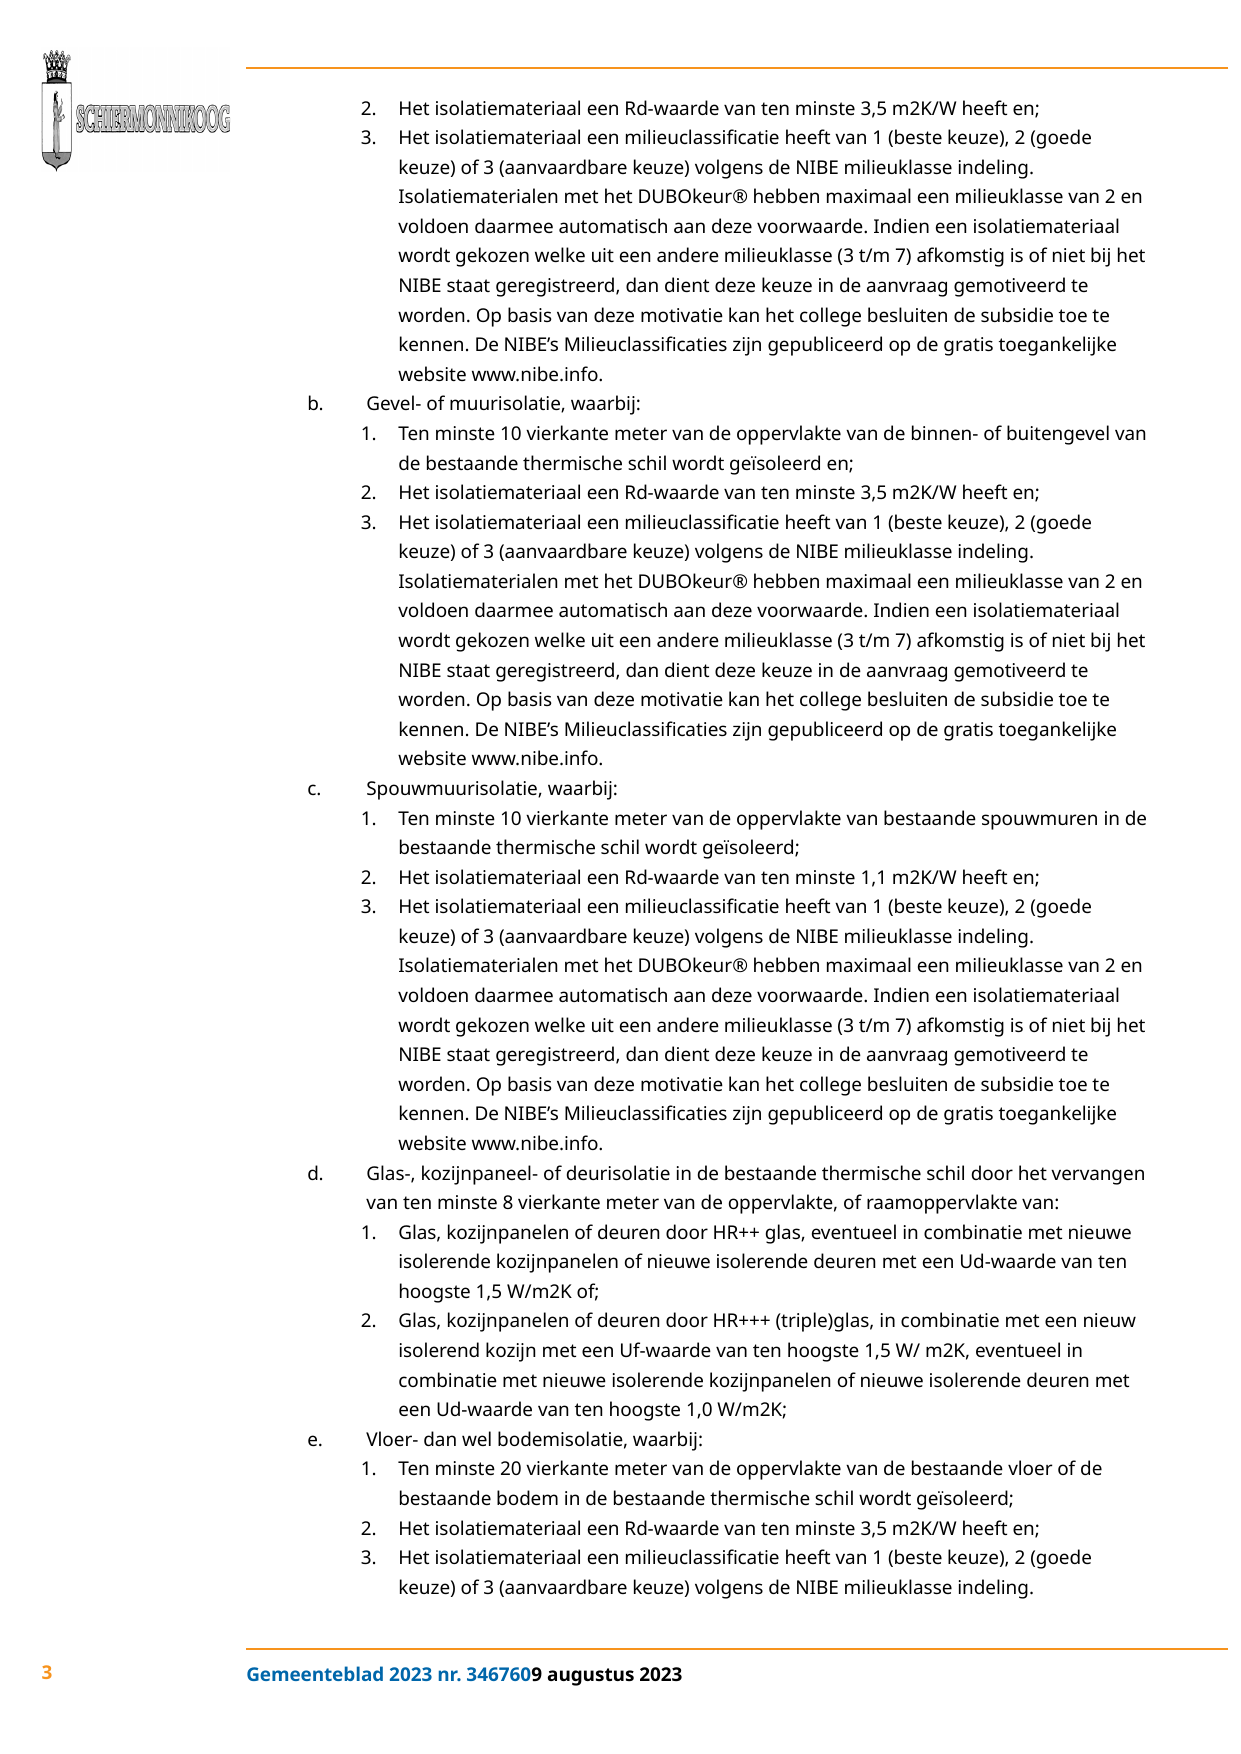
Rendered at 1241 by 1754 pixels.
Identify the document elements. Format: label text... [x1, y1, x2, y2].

list Glas, kozijnpanelen of deuren door HR++ glas, eventueel in combinatie met nieuwe isolerende kozijnpanelen of nieuwe isolerende deuren met een Ud-waarde van ten hoogste 1,5 W/m2K of; [361, 1219, 1152, 1304]
list Ten minste 20 vierkante meter van de oppervlakte van de bestaande vloer of de bestaande bodem in de bestaande thermische schil wordt geïsoleerd; [361, 1456, 1152, 1511]
list Ten minste 10 vierkante meter van de oppervlakte van de binnen- of buitengevel van de bestaande thermische schil wordt geïsoleerd en; [361, 420, 1152, 476]
picture [41, 47, 231, 172]
list Het isolatiemateriaal een Rd-waarde van ten minste 3,5 m2K/W heeft en; [361, 95, 1152, 121]
list Het isolatiemateriaal een Rd-waarde van ten minste 1,1 m2K/W heeft en; [361, 864, 1152, 890]
list Het isolatiemateriaal een Rd-waarde van ten minste 3,5 m2K/W heeft en; [361, 1515, 1152, 1541]
list Het isolatiemateriaal een milieuclassificatie heeft van 1 (beste keuze), 2 (goede keuze) of 3 (aanvaardbare keuze) volgens de NIBE milieuklasse indeling. [361, 1544, 1152, 1600]
list Spouwmuurisolatie, waarbij: [307, 775, 1152, 801]
list Glas-, kozijnpaneel- of deurisolatie in de bestaande thermische schil door het vervangen van ten minste 8 vierkante meter van de oppervlakte, of raamoppervlakte van: [307, 1160, 1152, 1215]
list Gevel- of muurisolatie, waarbij: [307, 391, 1152, 416]
list Het isolatiemateriaal een milieuclassificatie heeft van 1 (beste keuze), 2 (goede keuze) of 3 (aanvaardbare keuze) volgens de NIBE milieuklasse indeling. Isolatiematerialen met het DUBOkeur® hebben maximaal een milieuklasse van 2 en voldoen daarmee automatisch aan deze voorwaarde. Indien een isolatiemateriaal wordt gekozen welke uit een andere milieuklasse (3 t/m 7) afkomstig is of niet bij het NIBE staat geregistreerd, dan dient deze keuze in de aanvraag gemotiveerd te worden. Op basis van deze motivatie kan het college besluiten de subsidie toe te kennen. De NIBE’s Milieuclassificaties zijn gepubliceerd op de gratis toegankelijke website www.nibe.info. [361, 509, 1152, 771]
list Het isolatiemateriaal een Rd-waarde van ten minste 3,5 m2K/W heeft en; [361, 479, 1152, 505]
list Het isolatiemateriaal een milieuclassificatie heeft van 1 (beste keuze), 2 (goede keuze) of 3 (aanvaardbare keuze) volgens de NIBE milieuklasse indeling. Isolatiematerialen met het DUBOkeur® hebben maximaal een milieuklasse van 2 en voldoen daarmee automatisch aan deze voorwaarde. Indien een isolatiemateriaal wordt gekozen welke uit een andere milieuklasse (3 t/m 7) afkomstig is of niet bij het NIBE staat geregistreerd, dan dient deze keuze in de aanvraag gemotiveerd te worden. Op basis van deze motivatie kan het college besluiten de subsidie toe te kennen. De NIBE’s Milieuclassificaties zijn gepubliceerd op de gratis toegankelijke website www.nibe.info. [361, 124, 1152, 387]
list Vloer- dan wel bodemisolatie, waarbij: [307, 1426, 1152, 1452]
list Het isolatiemateriaal een milieuclassificatie heeft van 1 (beste keuze), 2 (goede keuze) of 3 (aanvaardbare keuze) volgens de NIBE milieuklasse indeling. Isolatiematerialen met het DUBOkeur® hebben maximaal een milieuklasse van 2 en voldoen daarmee automatisch aan deze voorwaarde. Indien een isolatiemateriaal wordt gekozen welke uit een andere milieuklasse (3 t/m 7) afkomstig is of niet bij het NIBE staat geregistreerd, dan dient deze keuze in de aanvraag gemotiveerd te worden. Op basis van deze motivatie kan het college besluiten de subsidie toe te kennen. De NIBE’s Milieuclassificaties zijn gepubliceerd op de gratis toegankelijke website www.nibe.info. [361, 893, 1152, 1156]
list Ten minste 10 vierkante meter van de oppervlakte van bestaande spouwmuren in de bestaande thermische schil wordt geïsoleerd; [361, 805, 1152, 860]
list Glas, kozijnpanelen of deuren door HR+++ (triple)glas, in combinatie met een nieuw isolerend kozijn met een Uf-waarde van ten hoogste 1,5 W/ m2K, eventueel in combinatie met nieuwe isolerende kozijnpanelen of nieuwe isolerende deuren met een Ud-waarde van ten hoogste 1,0 W/m2K; [361, 1308, 1152, 1422]
